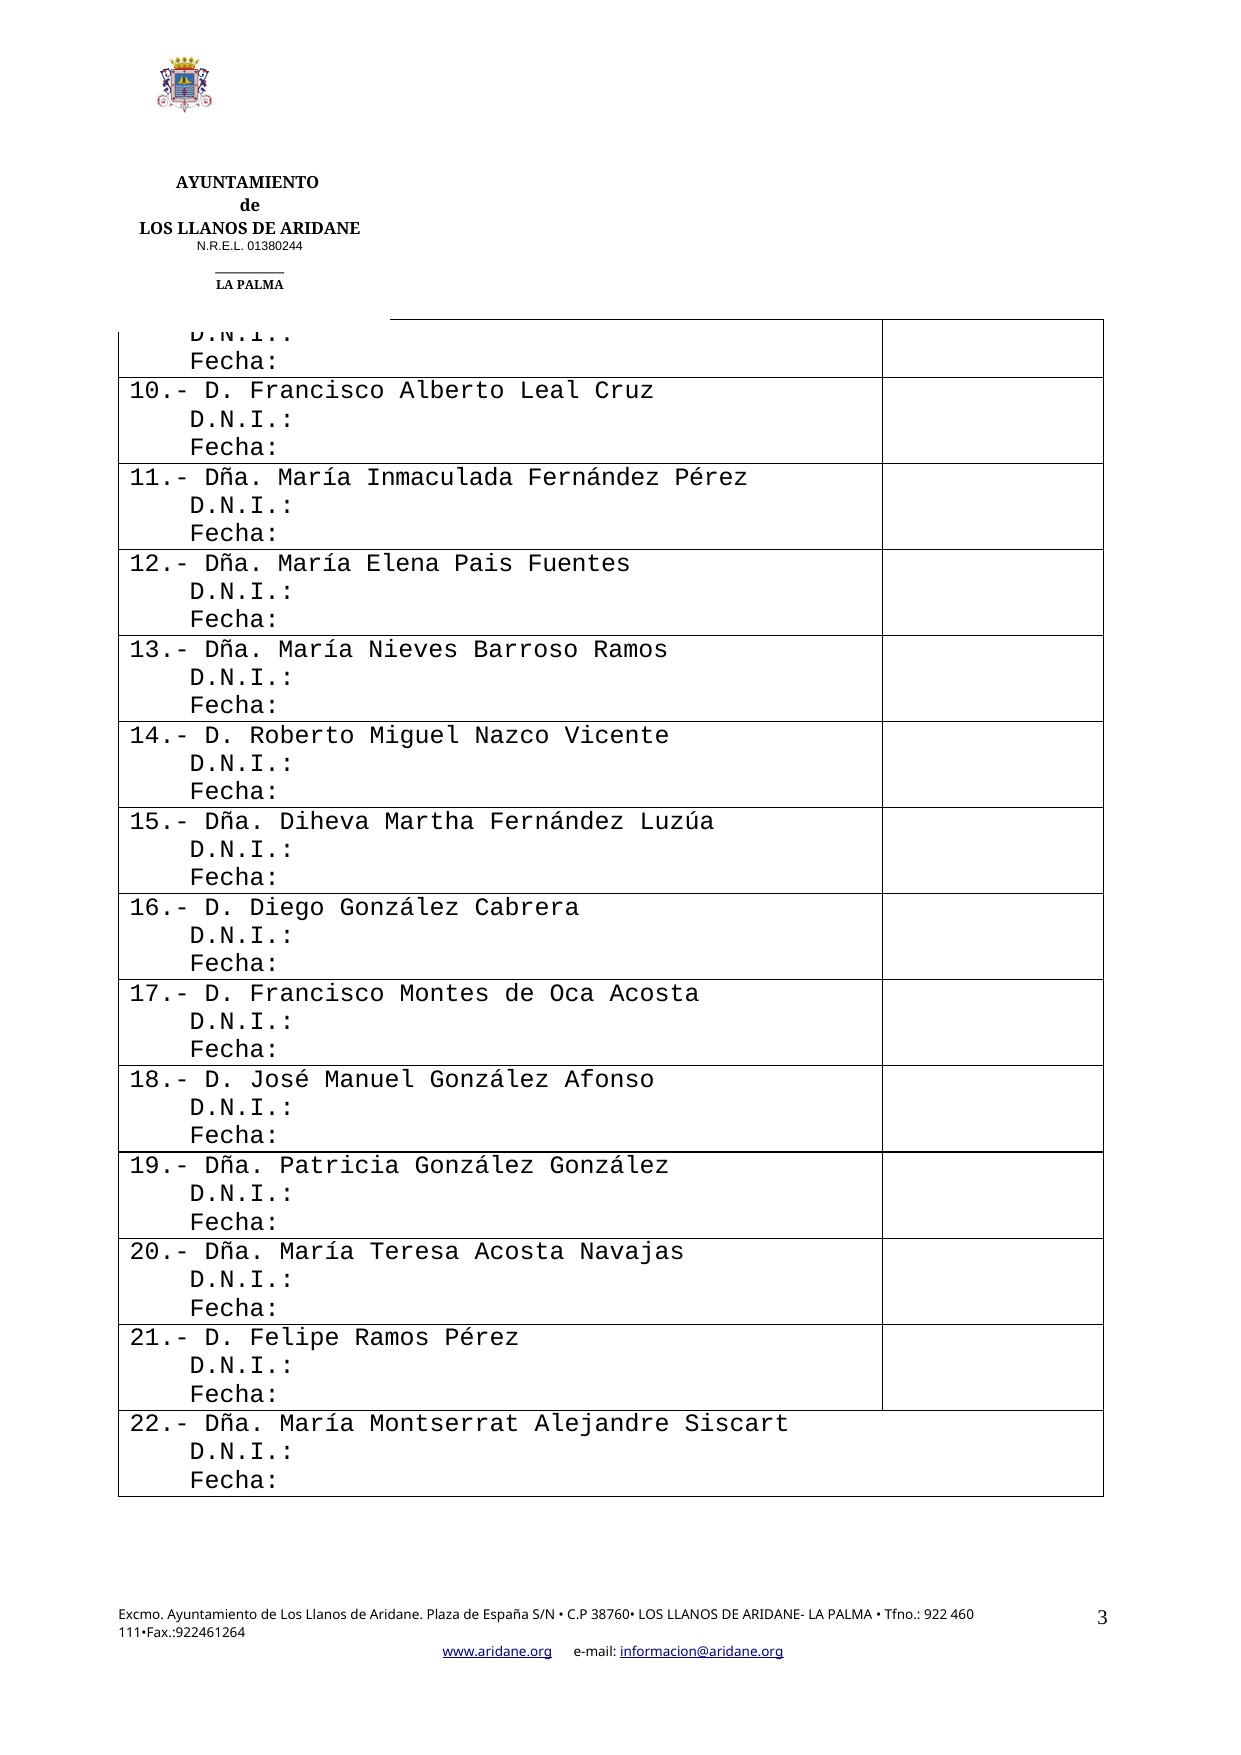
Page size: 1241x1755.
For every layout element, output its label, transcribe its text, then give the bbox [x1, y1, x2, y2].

table_cell [883, 1239, 1103, 1323]
table_cell [883, 320, 1103, 377]
table_cell [883, 464, 1103, 549]
table_cell [883, 808, 1103, 893]
table_cell 16.- D. Diego González Cabrera D.N.I.: Fecha: [119, 894, 882, 979]
table_cell 11.- Dña. María Inmaculada Fernández Pérez D.N.I.: Fecha: [119, 464, 882, 549]
table_cell 18.- D. José Manuel González Afonso D.N.I.: Fecha: [119, 1066, 882, 1151]
table_cell 12.- Dña. María Elena Pais Fuentes D.N.I.: Fecha: [119, 550, 882, 635]
table_cell [883, 894, 1103, 979]
table_cell 13.- Dña. María Nieves Barroso Ramos D.N.I.: Fecha: [119, 636, 882, 721]
table_cell [883, 1066, 1103, 1151]
table_cell 10.- D. Francisco Alberto Leal Cruz D.N.I.: Fecha: [119, 378, 882, 463]
table_cell [883, 980, 1103, 1065]
table_cell D.N.I.: Fecha: [119, 320, 882, 377]
table_cell [883, 1153, 1103, 1237]
table_cell [883, 378, 1103, 463]
table_cell 22.- Dña. María Montserrat Alejandre Siscart D.N.I.: Fecha: [119, 1411, 1103, 1496]
table_cell 14.- D. Roberto Miguel Nazco Vicente D.N.I.: Fecha: [119, 722, 882, 807]
table_cell [883, 1325, 1103, 1409]
table_cell 15.- Dña. Diheva Martha Fernández Luzúa D.N.I.: Fecha: [119, 808, 882, 893]
table_cell 19.- Dña. Patricia González González D.N.I.: Fecha: [119, 1153, 882, 1237]
table_cell [883, 722, 1103, 807]
table_cell 17.- D. Francisco Montes de Oca Acosta D.N.I.: Fecha: [119, 980, 882, 1065]
table_cell [883, 550, 1103, 635]
table_cell 21.- D. Felipe Ramos Pérez D.N.I.: Fecha: [119, 1325, 882, 1409]
table_cell 20.- Dña. María Teresa Acosta Navajas D.N.I.: Fecha: [119, 1239, 882, 1323]
table_cell [883, 636, 1103, 721]
